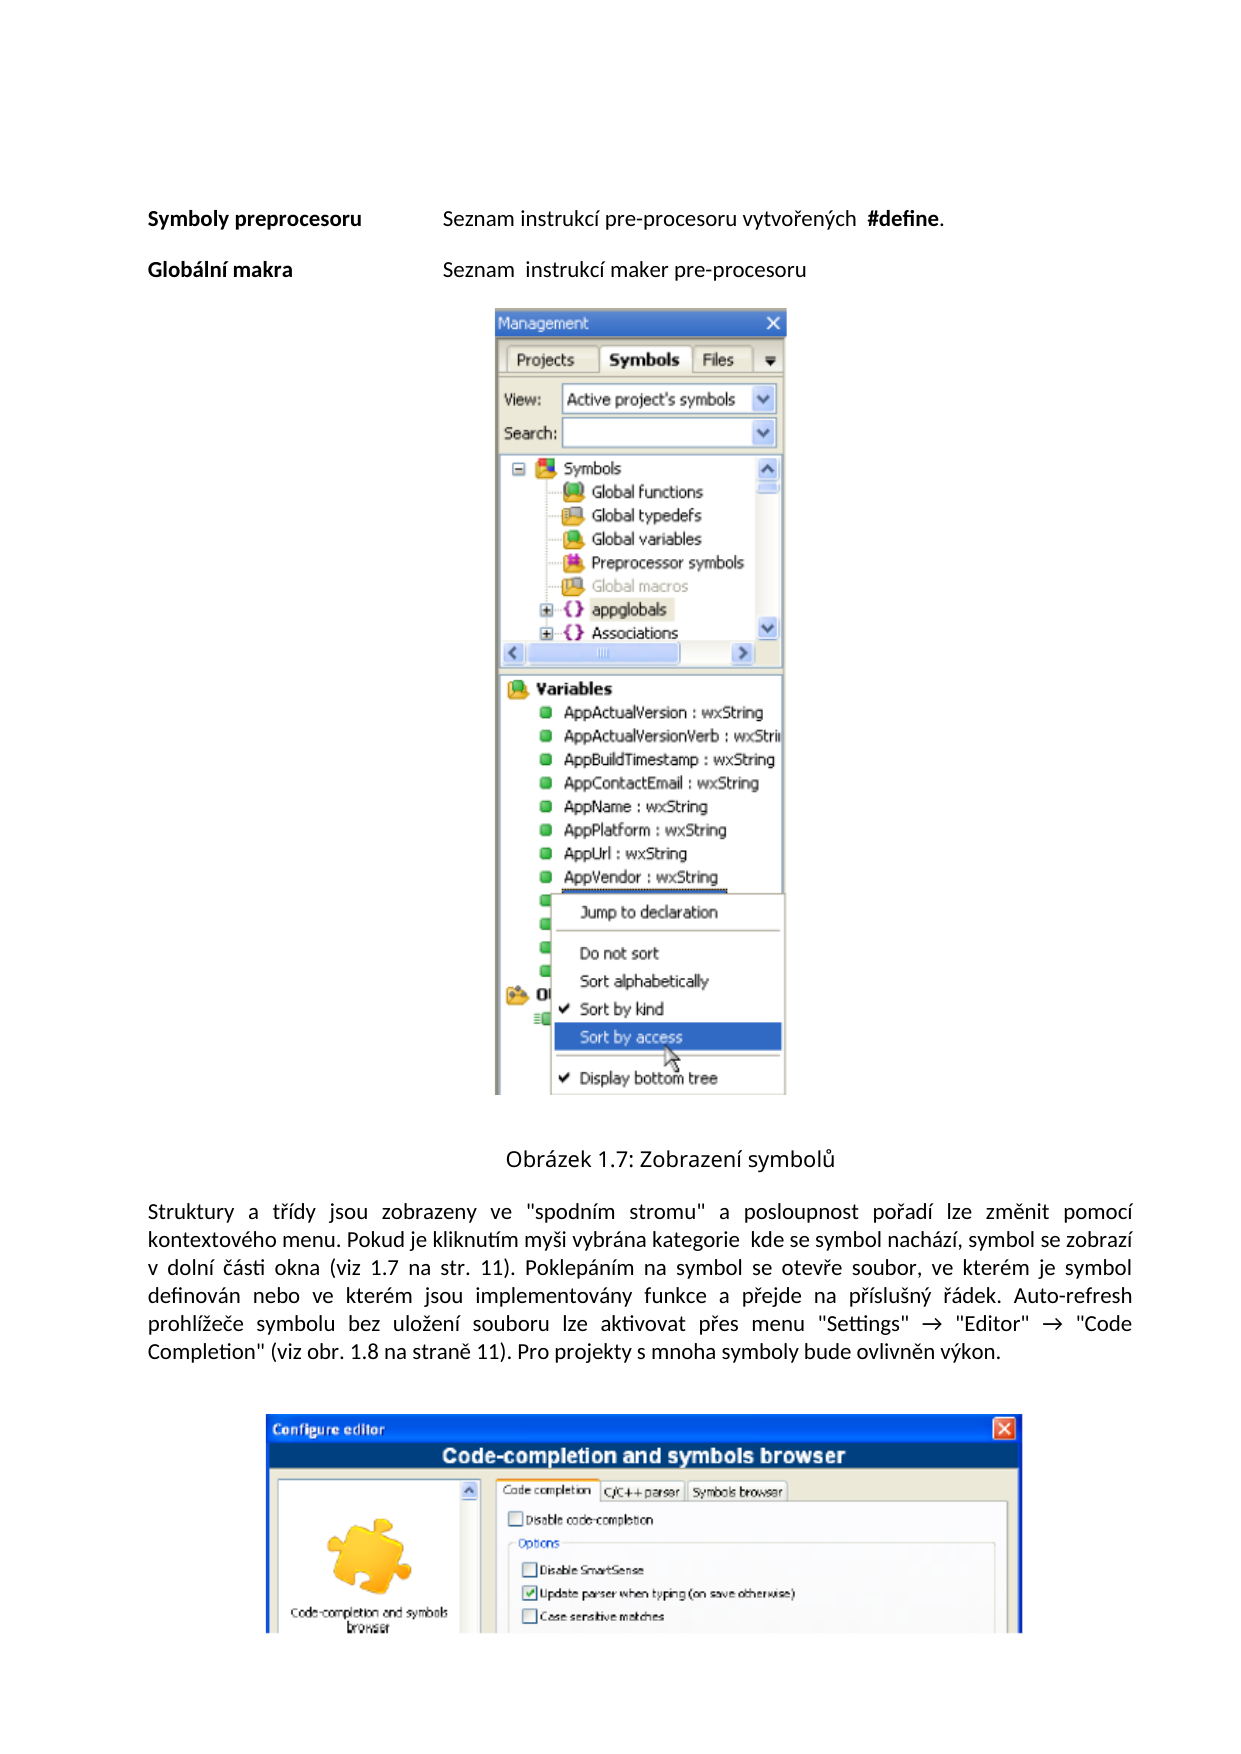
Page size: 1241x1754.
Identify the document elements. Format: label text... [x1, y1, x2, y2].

text Symboly preprocesoru Seznam instrukcí pre-procesoru vytvořených #define. [148, 204, 1134, 232]
text Obrázek 1.7: Zobrazení symbolů [148, 1144, 1134, 1173]
picture [494, 308, 787, 1095]
text Globální makra Seznam instrukcí maker pre-procesoru [148, 255, 1134, 283]
text Struktury a třídy jsou zobrazeny ve "spodním stromu" a posloupnost pořadí lze změnit pomocí kontextového menu. Pokud je kliknutím myši vybrána kategorie kde se symbol nachází, symbol se zobrazí v dolní části okna (viz 1.7 na str. 11). Poklepáním na symbol se otevře soubor, ve kterém je symbol definován nebo ve kterém jsou implementovány funkce a přejde na příslušný řádek. Auto-refresh prohlížeče symbolu bez uložení souboru lze aktivovat přes menu "Settings" → "Editor" → "Code Completion" (viz obr. 1.8 na straně 11). Pro projekty s mnoha symboly bude ovlivněn výkon. [148, 1197, 1134, 1365]
picture [265, 1414, 1024, 1638]
